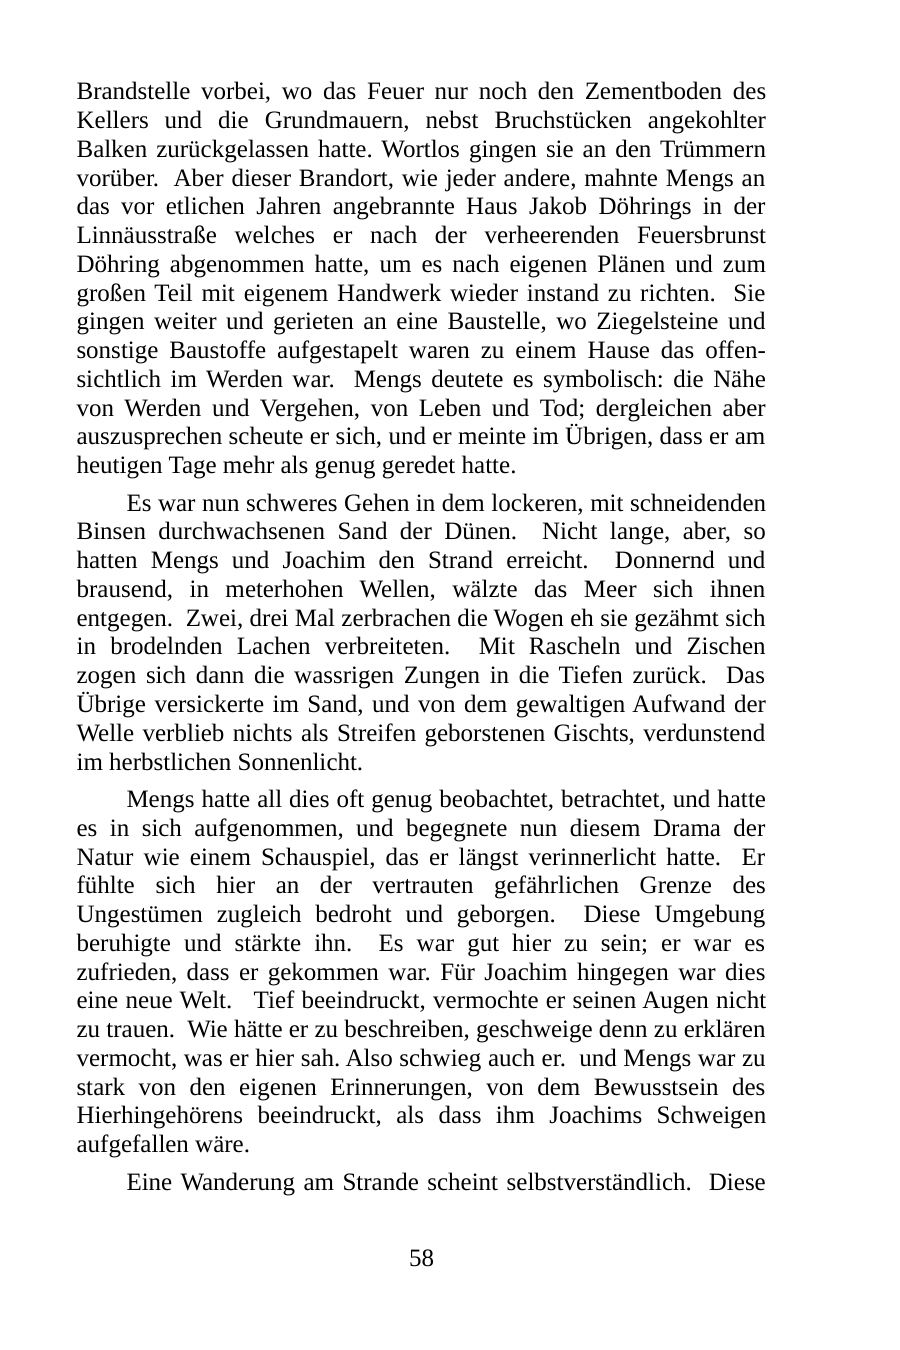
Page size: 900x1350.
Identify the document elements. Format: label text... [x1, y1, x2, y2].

text Brandstelle vorbei, wo das Feuer nur noch den Zementboden des Kellers und die Grundmauern, nebst Bruchstücken angekohlter Balken zurückgelassen hatte. Wortlos gingen sie an den Trümmern vorüber. Aber dieser Brandort, wie jeder andere, mahnte Mengs an das vor etlichen Jahren angebrannte Haus Jakob Döhrings in der Linnäusstraße welches er nach der verheerenden Feuersbrunst Döhring abgenommen hatte, um es nach eigenen Plänen und zum großen Teil mit eigenem Handwerk wieder instand zu richten. Sie gingen weiter und gerieten an eine Baustelle, wo Ziegelsteine und sonstige Baustoffe aufgestapelt waren zu einem Hause das offen-sichtlich im Werden war. Mengs deutete es symbolisch: die Nähe von Werden und Vergehen, von Leben und Tod; dergleichen aber auszusprechen scheute er sich, und er meinte im Übrigen, dass er am heutigen Tage mehr als genug geredet hatte. [76, 76, 766, 479]
text Es war nun schweres Gehen in dem lockeren, mit schneidenden Binsen durchwachsenen Sand der Dünen. Nicht lange, aber, so hatten Mengs und Joachim den Strand erreicht. Donnernd und brausend, in meterhohen Wellen, wälzte das Meer sich ihnen entgegen. Zwei, drei Mal zerbrachen die Wogen eh sie gezähmt sich in brodelnden Lachen verbreiteten. Mit Rascheln und Zischen zogen sich dann die wassrigen Zungen in die Tiefen zurück. Das Übrige versickerte im Sand, und von dem gewaltigen Aufwand der Welle verblieb nichts als Streifen geborstenen Gischts, verdunstend im herbstlichen Sonnenlicht. [76, 488, 766, 775]
text Mengs hatte all dies oft genug beobachtet, betrachtet, und hatte es in sich aufgenommen, und begegnete nun diesem Drama der Natur wie einem Schauspiel, das er längst verinnerlicht hatte. Er fühlte sich hier an der vertrauten gefährlichen Grenze des Ungestümen zugleich bedroht und geborgen. Diese Umgebung beruhigte und stärkte ihn. Es war gut hier zu sein; er war es zufrieden, dass er gekommen war. Für Joachim hingegen war dies eine neue Welt. Tief beeindruckt, vermochte er seinen Augen nicht zu trauen. Wie hätte er zu beschreiben, geschweige denn zu erklären vermocht, was er hier sah. Also schwieg auch er. und Mengs war zu stark von den eigenen Erinnerungen, von dem Bewusstsein des Hierhingehörens beeindruckt, als dass ihm Joachims Schweigen aufgefallen wäre. [76, 784, 766, 1158]
text Eine Wanderung am Strande scheint selbstverständlich. Diese [76, 1167, 766, 1196]
